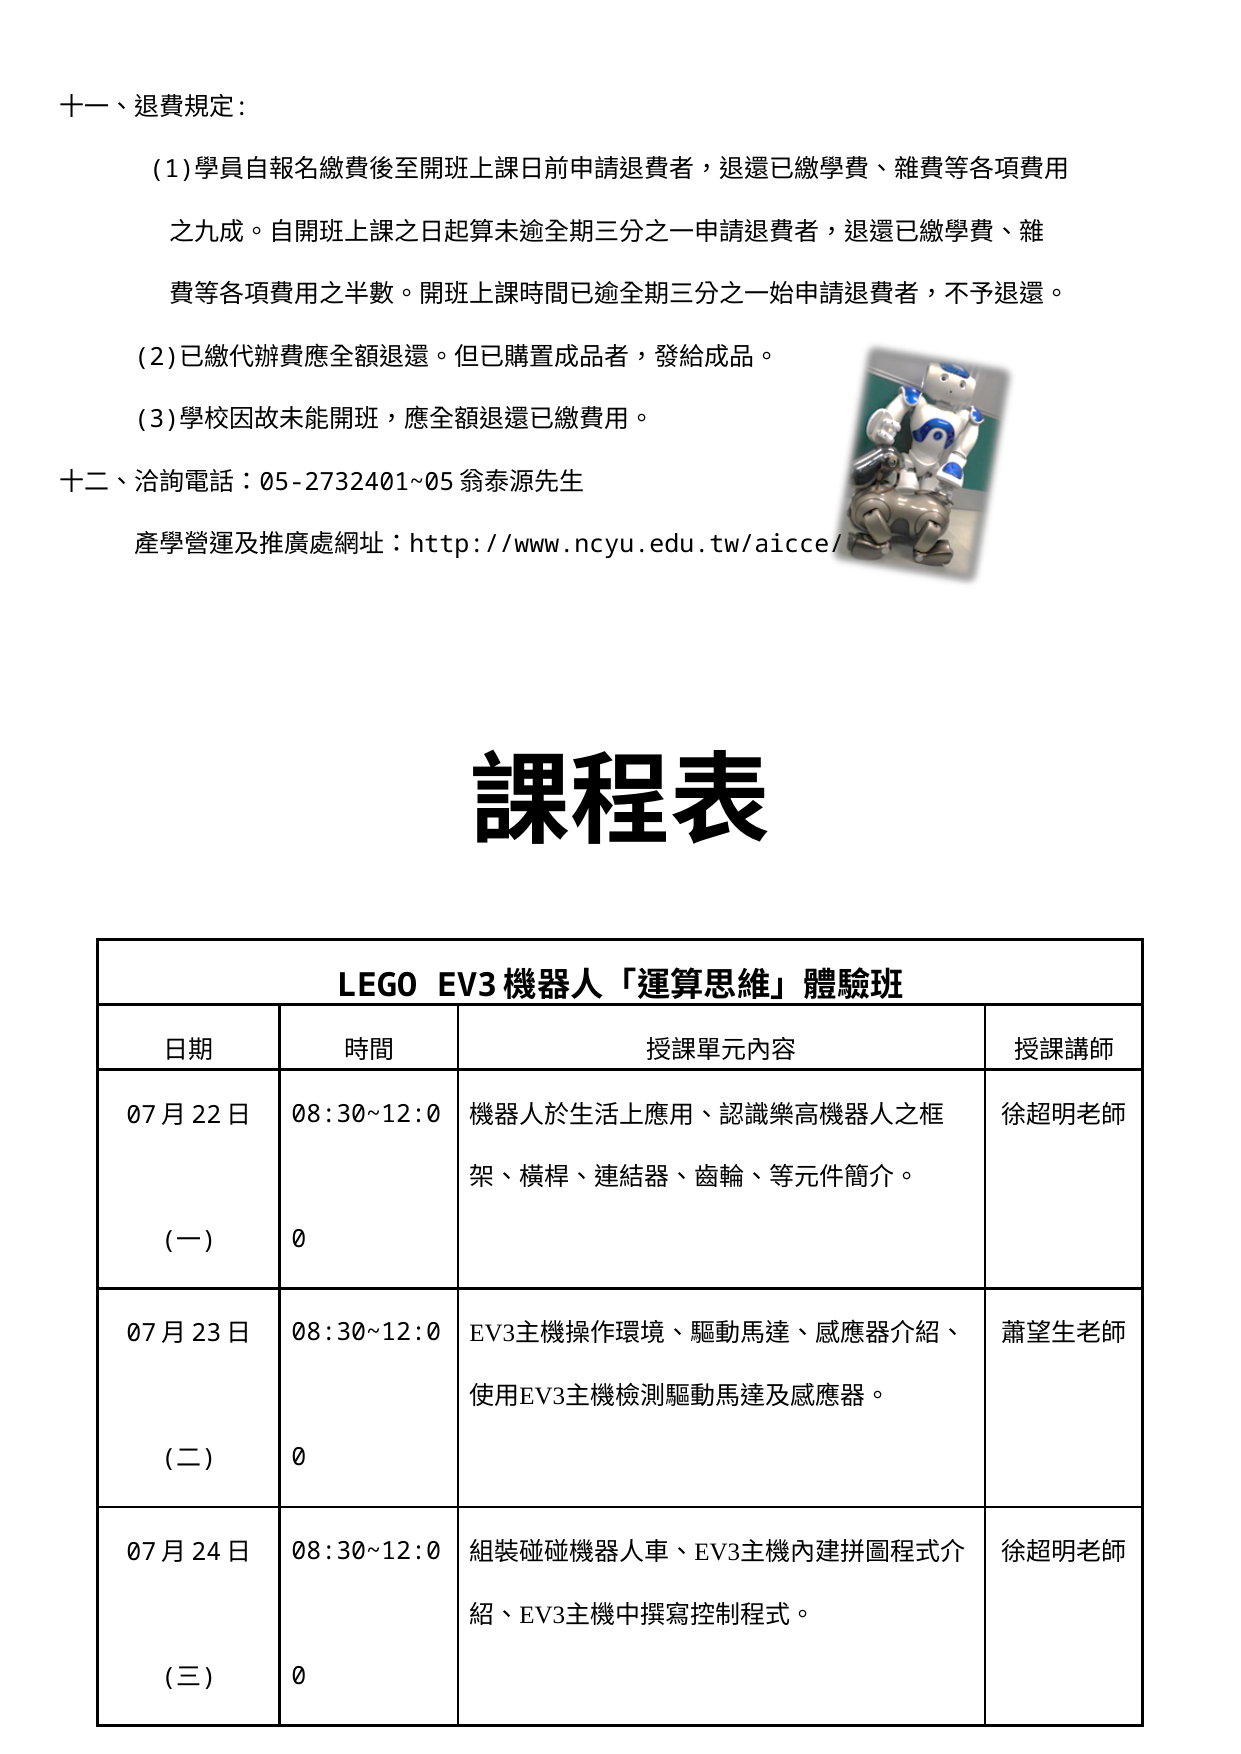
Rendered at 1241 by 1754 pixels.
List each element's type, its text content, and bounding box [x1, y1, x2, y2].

table_cell EV3主機操作環境、驅動馬達、感應器介紹、使用EV3主機檢測驅動馬達及感應器。 [459, 1290, 984, 1506]
table_cell 08:30~12:00 [281, 1508, 457, 1724]
table_cell 07月22日(一) [99, 1071, 278, 1287]
table_cell 授課講師 [986, 1006, 1141, 1068]
text 十一、退費規定: [59, 63, 1181, 125]
text 產學營運及推廣處網址：http://www.ncyu.edu.tw/aicce/ [59, 500, 838, 563]
table_cell 07月24日(三) [99, 1508, 278, 1724]
text 產學營運及推廣處網址：http://www.ncyu.edu.tw/aicce/ [983, 500, 1181, 563]
table_cell 08:30~12:00 [281, 1071, 457, 1287]
table_cell 組裝碰碰機器人車、EV3主機內建拼圖程式介紹、EV3主機中撰寫控制程式。 [459, 1508, 984, 1724]
text 費等各項費用之半數。開班上課時間已逾全期三分之一始申請退費者，不予退還。 [106, 250, 1181, 313]
text 十二、洽詢電話：05-2732401~05翁泰源先生 [59, 438, 849, 500]
table_cell 日期 [99, 1006, 278, 1068]
table_cell 時間 [281, 1006, 457, 1068]
table_header LEGO EV3機器人「運算思維」體驗班 [99, 941, 1141, 1003]
table_cell 08:30~12:00 [281, 1290, 457, 1506]
text [1004, 375, 1181, 438]
text 之九成。自開班上課之日起算未逾全期三分之一申請退費者，退還已繳學費、雜 [106, 188, 1181, 250]
table_cell 蕭望生老師 [986, 1290, 1141, 1506]
table_cell 授課單元內容 [459, 1006, 984, 1068]
text 課程表 [59, 688, 1181, 875]
text [994, 438, 1181, 500]
table_cell 07月23日(二) [99, 1290, 278, 1506]
table_cell 機器人於生活上應用、認識樂高機器人之框架、橫桿、連結器、齒輪、等元件簡介。 [459, 1071, 984, 1287]
table_cell 徐超明老師 [986, 1508, 1141, 1724]
text (2)已繳代辦費應全額退還。但已購置成品者，發給成品。 [109, 313, 1181, 375]
table_cell 徐超明老師 [986, 1071, 1141, 1287]
text (3)學校因故未能開班，應全額退還已繳費用。 [59, 375, 859, 438]
text (1)學員自報名繳費後至開班上課日前申請退費者，退還已繳學費、雜費等各項費用 [59, 125, 1181, 188]
